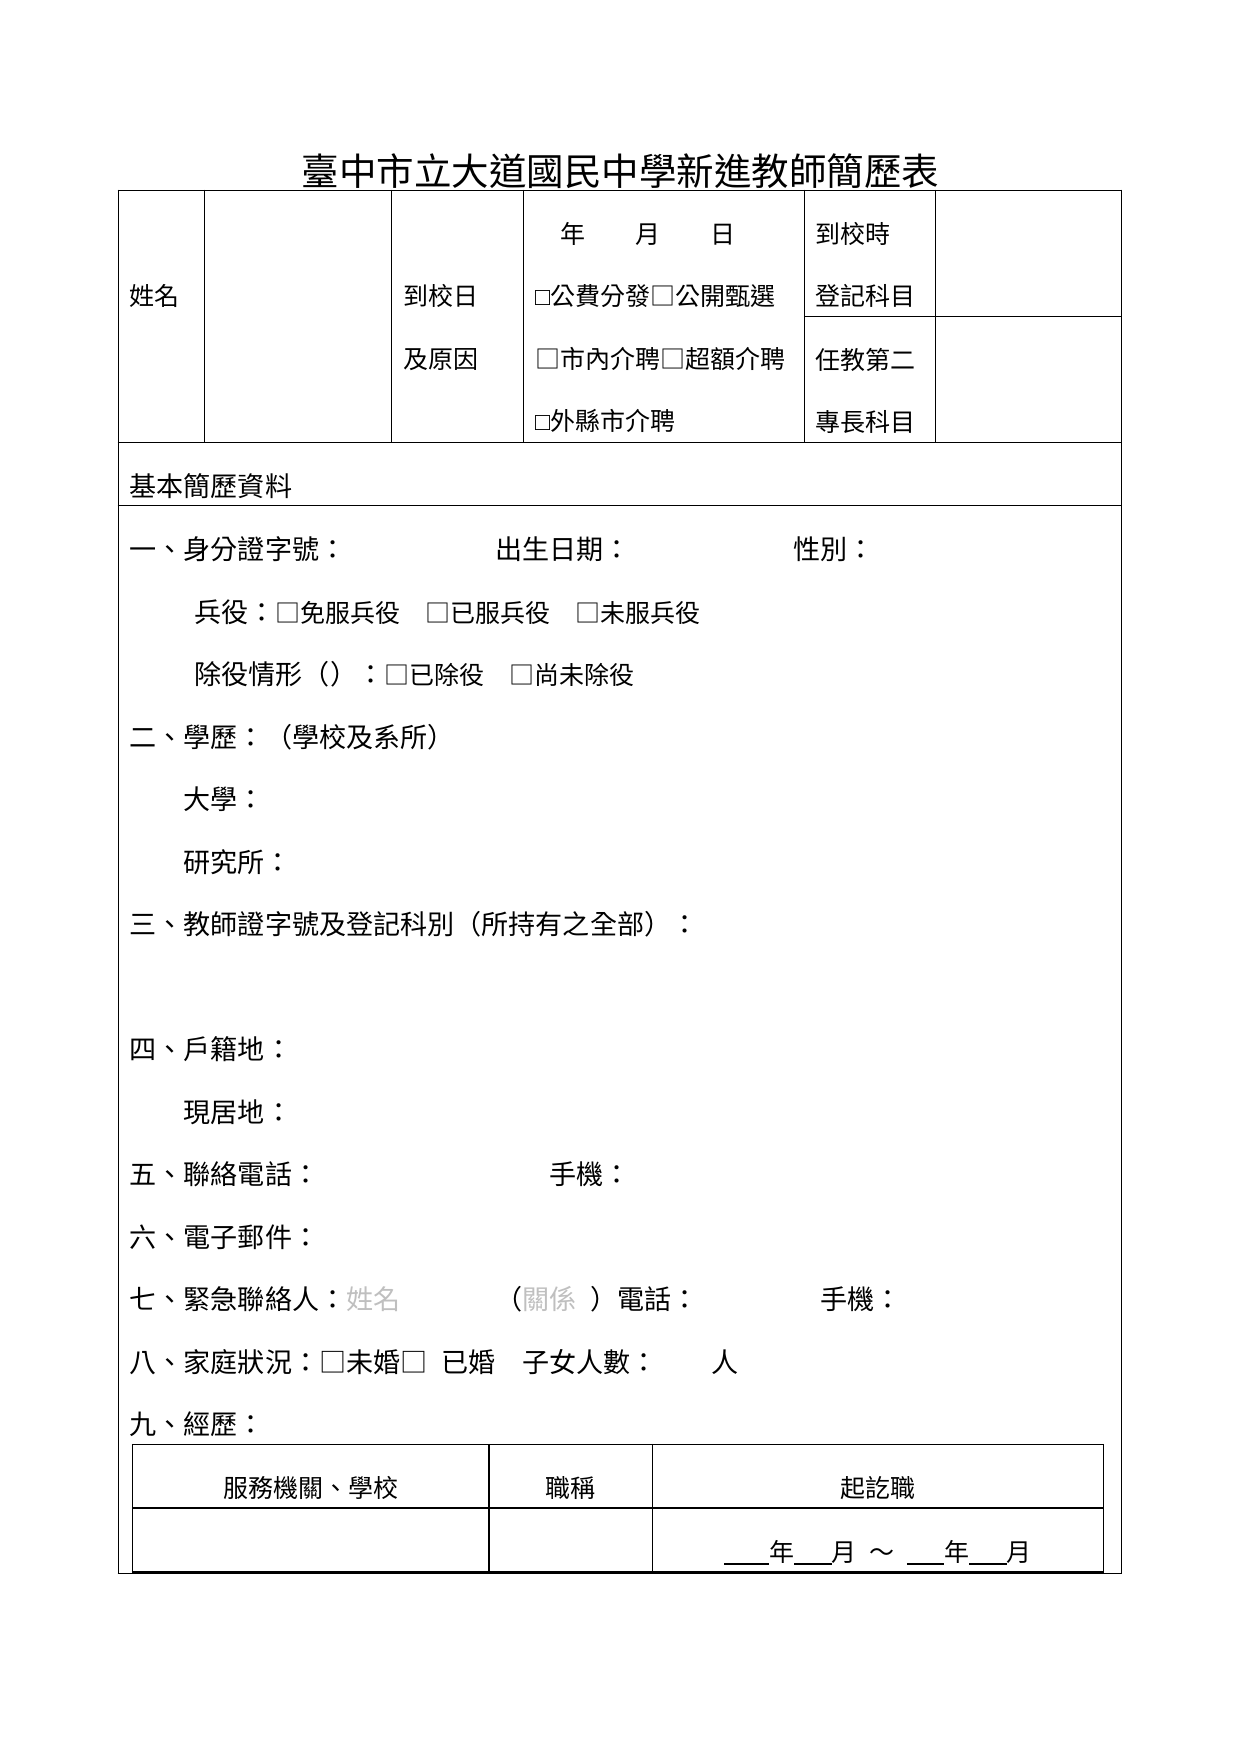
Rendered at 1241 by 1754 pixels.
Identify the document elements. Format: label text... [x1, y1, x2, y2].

table_cell 一、身分證字號： 出生日期： 性別： 兵役：□免服兵役 □已服兵役 □未服兵役 除役情形（）：□已除役 □尚未除役 二、學歷：（學校及系所） 大學： 研究所： 三、教師證字號及登記科別（所持有之全部）： 四、戶籍地： 現居地： 五、聯絡電話： 手機： 六、電子郵件： 七、緊急聯絡人：姓名 （關係 ）電話： 手機： 八、家庭狀況：□未婚□ 已婚 子女人數： 人 九、經歷： [119, 506, 1121, 1573]
table_cell [936, 317, 1121, 442]
text 臺中市立大道國民中學新進教師簡歷表 [118, 127, 1122, 189]
table_header 起訖職 [653, 1445, 1103, 1507]
table_header 姓名 [119, 191, 204, 442]
table_header 服務機關、學校 [133, 1445, 488, 1507]
table_cell [133, 1509, 488, 1571]
table_cell 任教第二專長科目 [805, 317, 935, 442]
table_header 年 月 日 □公費分發□公開甄選□市內介聘□超額介聘 □外縣市介聘 [524, 191, 804, 442]
table_cell [490, 1509, 652, 1571]
table_header 到校日 及原因 [392, 191, 523, 442]
table_header [936, 191, 1121, 316]
table_header 職稱 [490, 1445, 652, 1507]
table_header [205, 191, 391, 442]
table_cell 基本簡歷資料 [119, 443, 1121, 505]
table_header 到校時 登記科目 [805, 191, 935, 316]
table_cell 年 月 ～ 年 月 [653, 1509, 1103, 1571]
